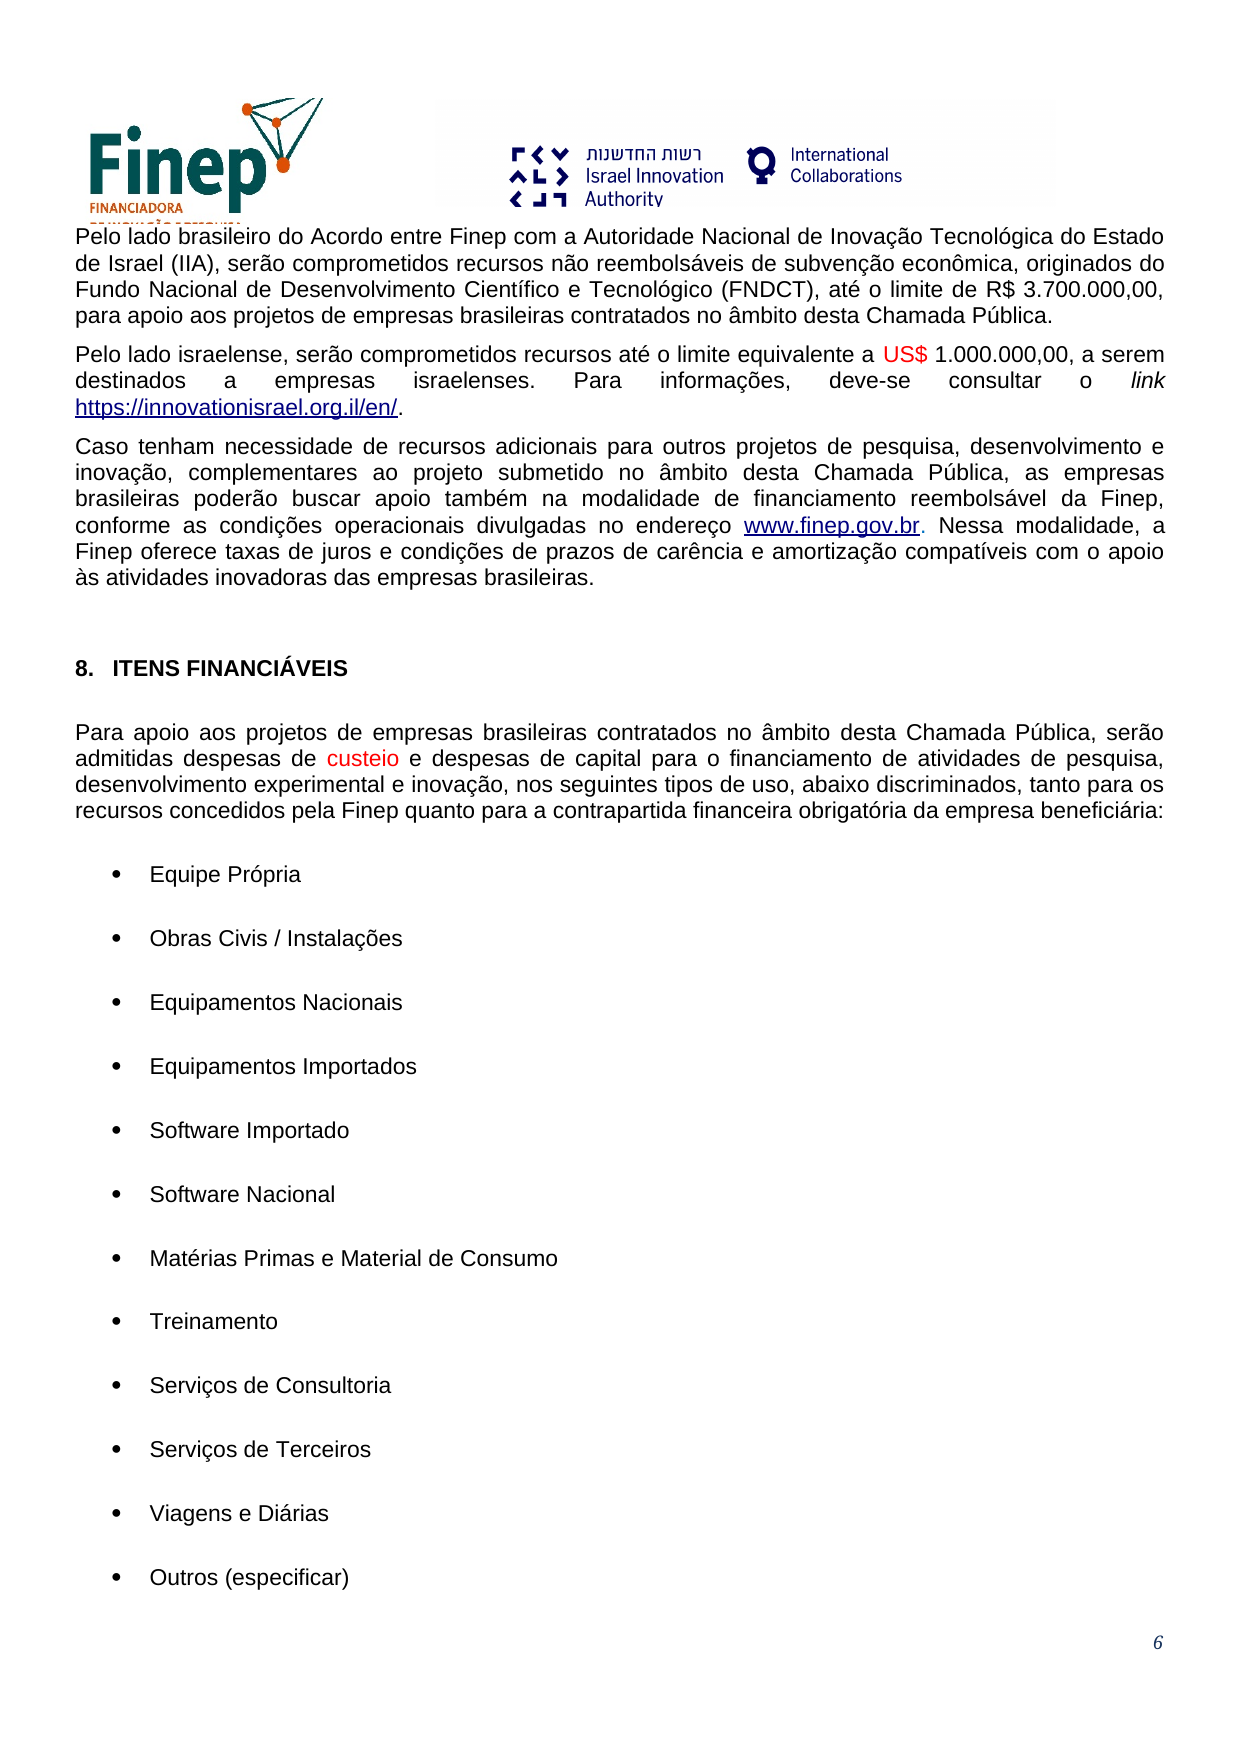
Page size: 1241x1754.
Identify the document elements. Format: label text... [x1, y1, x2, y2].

list Outros (especificar) [112, 1564, 1165, 1590]
list Treinamento [112, 1308, 1165, 1335]
list Serviços de Terceiros [112, 1436, 1165, 1462]
text Pelo lado brasileiro do Acordo entre Finep com a Autoridade Nacional de Inovação Tecnológica do Estado de Israel (IIA), serão comprometidos recursos não reembolsáveis de subvenção econômica, originados do Fundo Nacional de Desenvolvimento Científico e Tecnológico (FNDCT), até o limite de R$ 3.700.000,00, para apoio aos projetos de empresas brasileiras contratados no âmbito desta Chamada Pública. [75, 223, 1165, 328]
list Obras Civis / Instalações [112, 925, 1165, 952]
list Viagens e Diárias [112, 1500, 1165, 1526]
list Matérias Primas e Material de Consumo [112, 1244, 1165, 1271]
list ITENS FINANCIÁVEIS [75, 654, 1165, 681]
list Serviços de Consultoria [112, 1372, 1165, 1398]
list Equipamentos Importados [112, 1053, 1165, 1079]
list Equipamentos Nacionais [112, 989, 1165, 1015]
text Pelo lado israelense, serão comprometidos recursos até o limite equivalente a US$ 1.000.000,00, a serem destinados a empresas israelenses. Para informações, deve-se consultar o link https://innovationisrael.org.il/en/. [75, 341, 1165, 420]
list Software Nacional [112, 1181, 1165, 1207]
text Caso tenham necessidade de recursos adicionais para outros projetos de pesquisa, desenvolvimento e inovação, complementares ao projeto submetido no âmbito desta Chamada Pública, as empresas brasileiras poderão buscar apoio também na modalidade de financiamento reembolsável da Finep, conforme as condições operacionais divulgadas no endereço www.finep.gov.br. Nessa modalidade, a Finep oferece taxas de juros e condições de prazos de carência e amortização compatíveis com o apoio às atividades inovadoras das empresas brasileiras. [75, 433, 1165, 591]
text Para apoio aos projetos de empresas brasileiras contratados no âmbito desta Chamada Pública, serão admitidas despesas de custeio e despesas de capital para o financiamento de atividades de pesquisa, desenvolvimento experimental e inovação, nos seguintes tipos de uso, abaixo discriminados, tanto para os recursos concedidos pela Finep quanto para a contrapartida financeira obrigatória da empresa beneficiária: [75, 718, 1165, 824]
list Equipe Própria [112, 861, 1165, 888]
list Software Importado [112, 1117, 1165, 1143]
